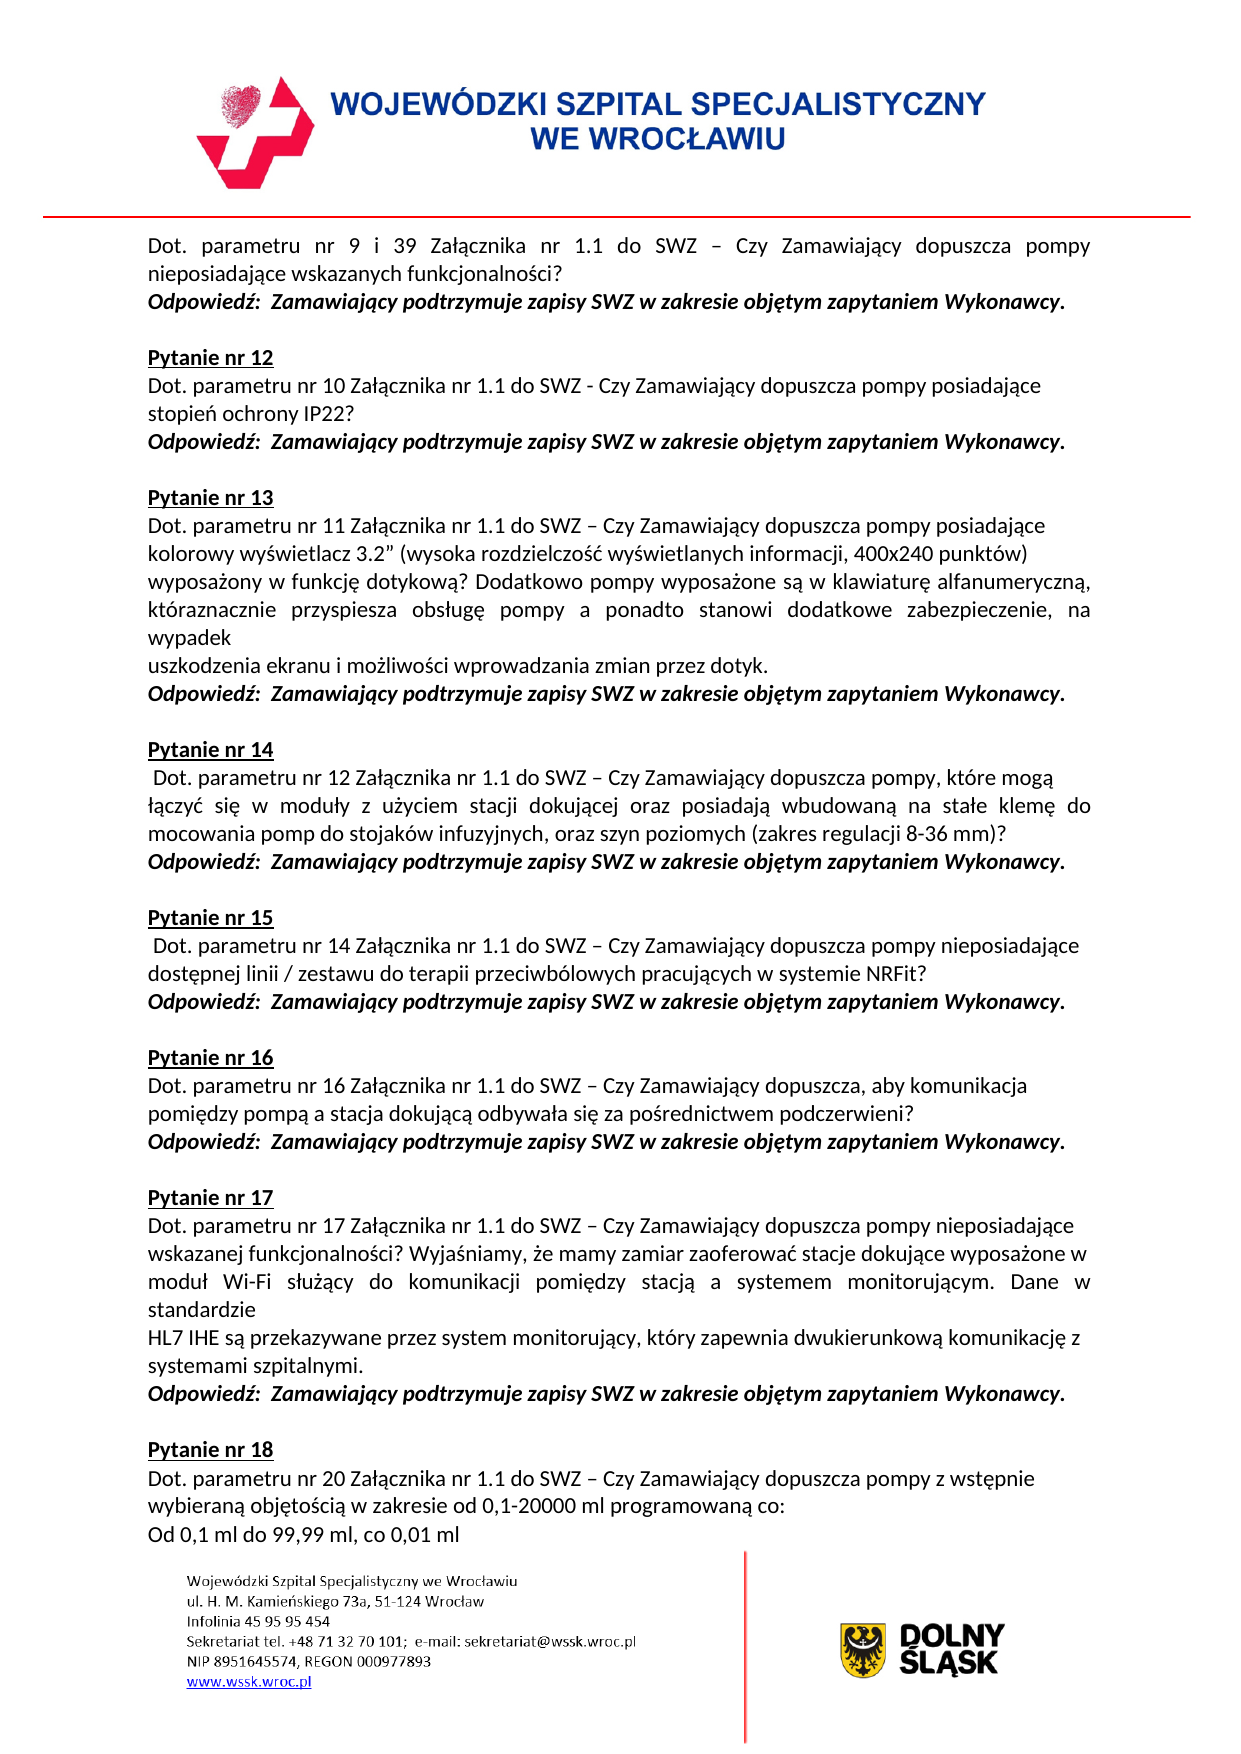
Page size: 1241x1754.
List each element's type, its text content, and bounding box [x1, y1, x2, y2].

text Odpowiedź: Zamawiający podtrzymuje zapisy SWZ w zakresie objętym zapytaniem Wykonawcy. [148, 427, 1093, 455]
text Pytanie nr 12 [148, 343, 1093, 371]
text Pytanie nr 17 [148, 1183, 1093, 1211]
text systemami szpitalnymi. [148, 1352, 1093, 1379]
text Odpowiedź: Zamawiający podtrzymuje zapisy SWZ w zakresie objętym zapytaniem Wykonawcy. [148, 847, 1093, 875]
text Dot. parametru nr 12 Załącznika nr 1.1 do SWZ – Czy Zamawiający dopuszcza pompy, które mogą [148, 763, 1093, 791]
text Dot. parametru nr 11 Załącznika nr 1.1 do SWZ – Czy Zamawiający dopuszcza pompy posiadające [148, 511, 1093, 539]
text Odpowiedź: Zamawiający podtrzymuje zapisy SWZ w zakresie objętym zapytaniem Wykonawcy. [148, 987, 1093, 1015]
text Dot. parametru nr 9 i 39 Załącznika nr 1.1 do SWZ – Czy Zamawiający dopuszcza pompy nieposiadające wskazanych funkcjonalności? [148, 231, 1093, 287]
text wyposażony w funkcję dotykową? Dodatkowo pompy wyposażone są w klawiaturę alfanumeryczną, któraznacznie przyspiesza obsługę pompy a ponadto stanowi dodatkowe zabezpieczenie, na wypadek [148, 567, 1093, 651]
text Dot. parametru nr 17 Załącznika nr 1.1 do SWZ – Czy Zamawiający dopuszcza pompy nieposiadające [148, 1211, 1093, 1239]
text łączyć się w moduły z użyciem stacji dokującej oraz posiadają wbudowaną na stałe klemę do mocowania pomp do stojaków infuzyjnych, oraz szyn poziomych (zakres regulacji 8-36 mm)? [148, 791, 1093, 847]
text Pytanie nr 14 [148, 735, 1093, 763]
text Pytanie nr 18 [148, 1436, 1093, 1464]
text moduł Wi-Fi służący do komunikacji pomiędzy stacją a systemem monitorującym. Dane w standardzie [148, 1267, 1093, 1323]
text pomiędzy pompą a stacja dokującą odbywała się za pośrednictwem podczerwieni? [148, 1099, 1093, 1127]
text HL7 IHE są przekazywane przez system monitorujący, który zapewnia dwukierunkową komunikację z [148, 1323, 1093, 1352]
text Odpowiedź: Zamawiający podtrzymuje zapisy SWZ w zakresie objętym zapytaniem Wykonawcy. [148, 1379, 1093, 1408]
text stopień ochrony IP22? [148, 399, 1093, 427]
text Dot. parametru nr 10 Załącznika nr 1.1 do SWZ - Czy Zamawiający dopuszcza pompy posiadające [148, 371, 1093, 399]
text Odpowiedź: Zamawiający podtrzymuje zapisy SWZ w zakresie objętym zapytaniem Wykonawcy. [148, 1127, 1093, 1155]
text Pytanie nr 13 [148, 483, 1093, 511]
text Od 0,1 ml do 99,99 ml, co 0,01 ml [148, 1520, 1093, 1548]
text wskazanej funkcjonalności? Wyjaśniamy, że mamy zamiar zaoferować stacje dokujące wyposażone w [148, 1239, 1093, 1267]
text Dot. parametru nr 20 Załącznika nr 1.1 do SWZ – Czy Zamawiający dopuszcza pompy z wstępnie [148, 1464, 1093, 1492]
text Dot. parametru nr 16 Załącznika nr 1.1 do SWZ – Czy Zamawiający dopuszcza, aby komunikacja [148, 1071, 1093, 1099]
text uszkodzenia ekranu i możliwości wprowadzania zmian przez dotyk. [148, 651, 1093, 679]
text kolorowy wyświetlacz 3.2” (wysoka rozdzielczość wyświetlanych informacji, 400x240 punktów) [148, 539, 1093, 567]
text Pytanie nr 16 [148, 1043, 1093, 1071]
text wybieraną objętością w zakresie od 0,1-20000 ml programowaną co: [148, 1492, 1093, 1520]
text dostępnej linii / zestawu do terapii przeciwbólowych pracujących w systemie NRFit? [148, 959, 1093, 987]
text Odpowiedź: Zamawiający podtrzymuje zapisy SWZ w zakresie objętym zapytaniem Wykonawcy. [148, 287, 1093, 315]
text Pytanie nr 15 [148, 903, 1093, 931]
text Odpowiedź: Zamawiający podtrzymuje zapisy SWZ w zakresie objętym zapytaniem Wykonawcy. [148, 679, 1093, 707]
text Dot. parametru nr 14 Załącznika nr 1.1 do SWZ – Czy Zamawiający dopuszcza pompy nieposiadające [148, 931, 1093, 959]
